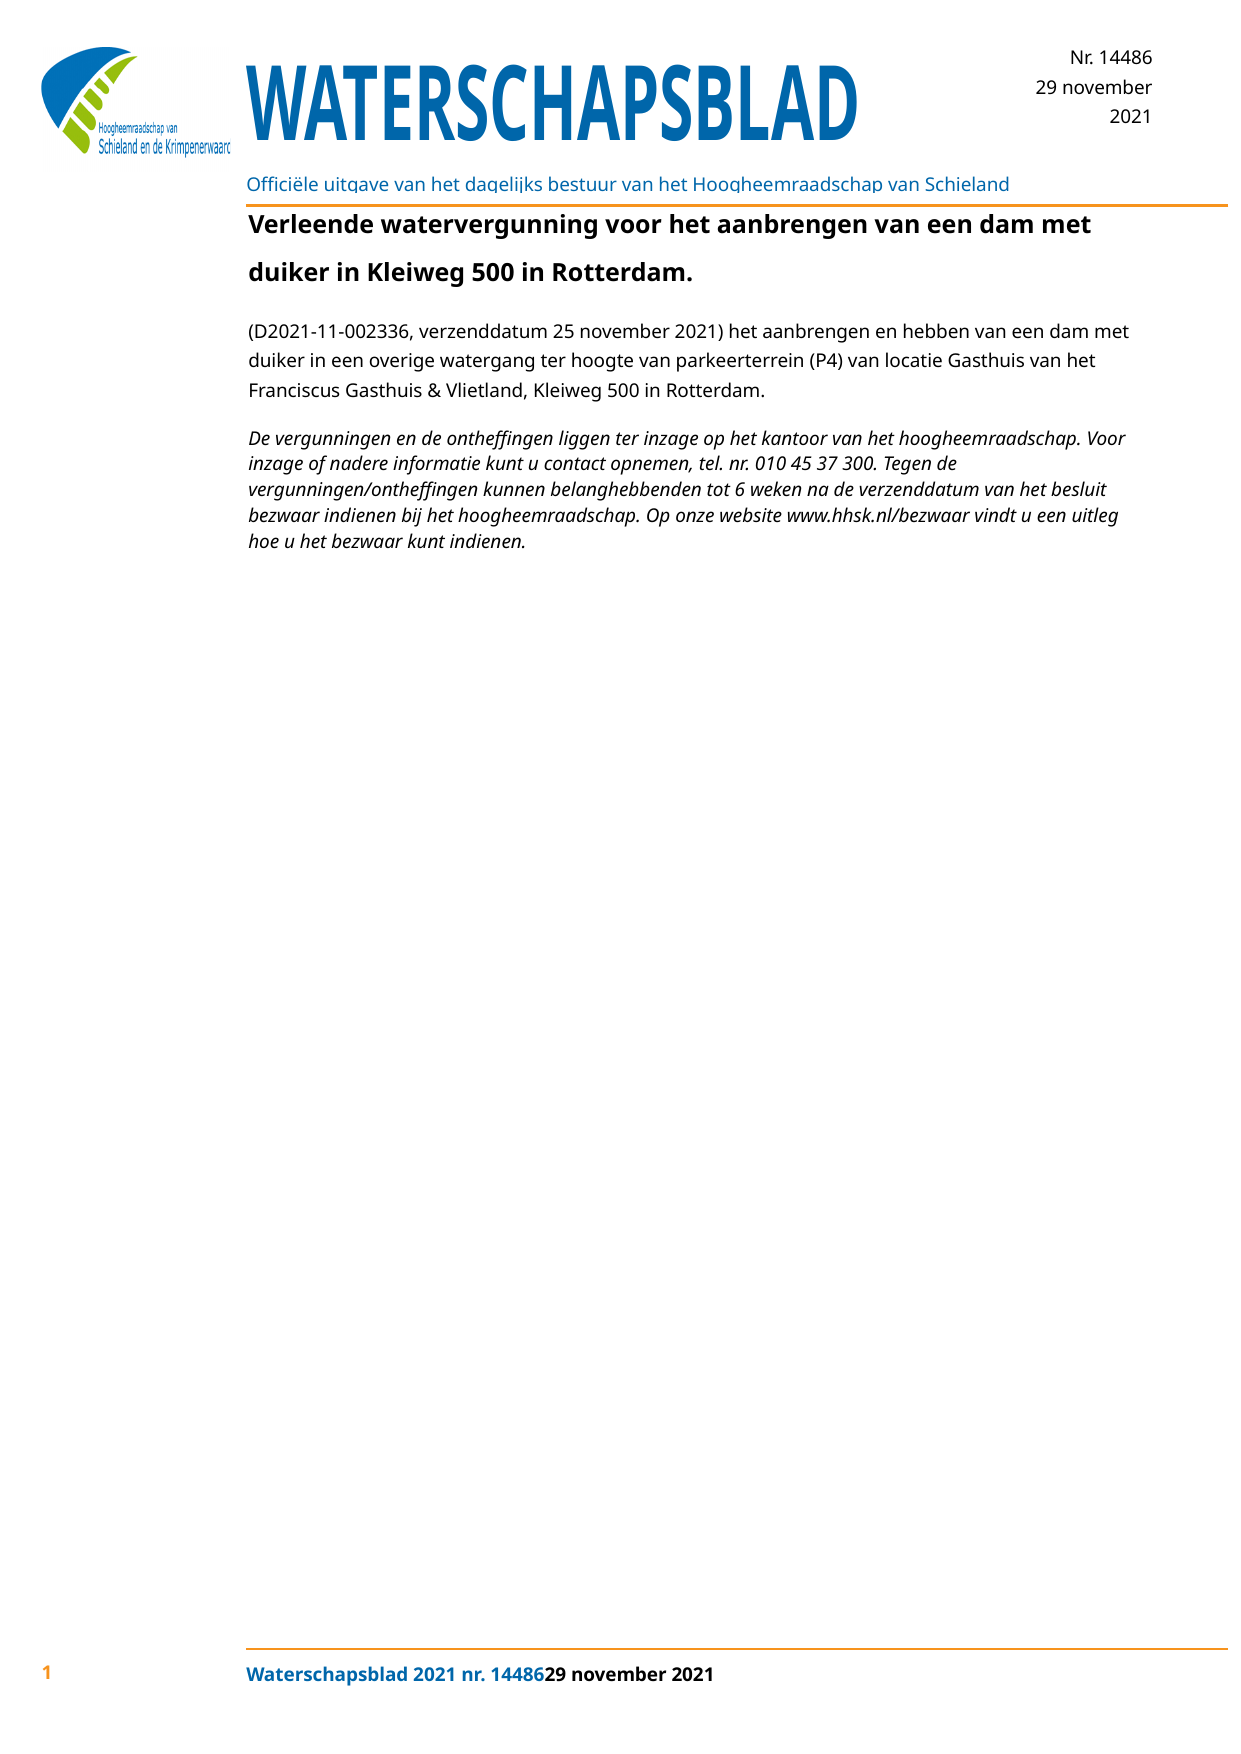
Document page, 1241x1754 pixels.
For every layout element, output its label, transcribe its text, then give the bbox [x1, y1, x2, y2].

text (D2021-11-002336, verzenddatum 25 november 2021) het aanbrengen en hebben van een dam met duiker in een overige watergang ter hoogte van parkeerterrein (P4) van locatie Gasthuis van het Franciscus Gasthuis & Vlietland, Kleiweg 500 in Rotterdam. [248, 318, 1152, 403]
text De vergunningen en de ontheffingen liggen ter inzage op het kantoor van het hoogheemraadschap. Voor inzage of nadere informatie kunt u contact opnemen, tel. nr. 010 45 37 300. Tegen de vergunningen/ontheffingen kunnen belanghebbenden tot 6 weken na de verzenddatum van het besluit bezwaar indienen bij het hoogheemraadschap. Op onze website www.hhsk.nl/bezwaar vindt u een uitleg hoe u het bezwaar kunt indienen. [248, 425, 1152, 553]
text Verleende watervergunning voor het aanbrengen van een dam met duiker in Kleiweg 500 in Rotterdam. [248, 207, 1152, 288]
picture [41, 47, 231, 172]
